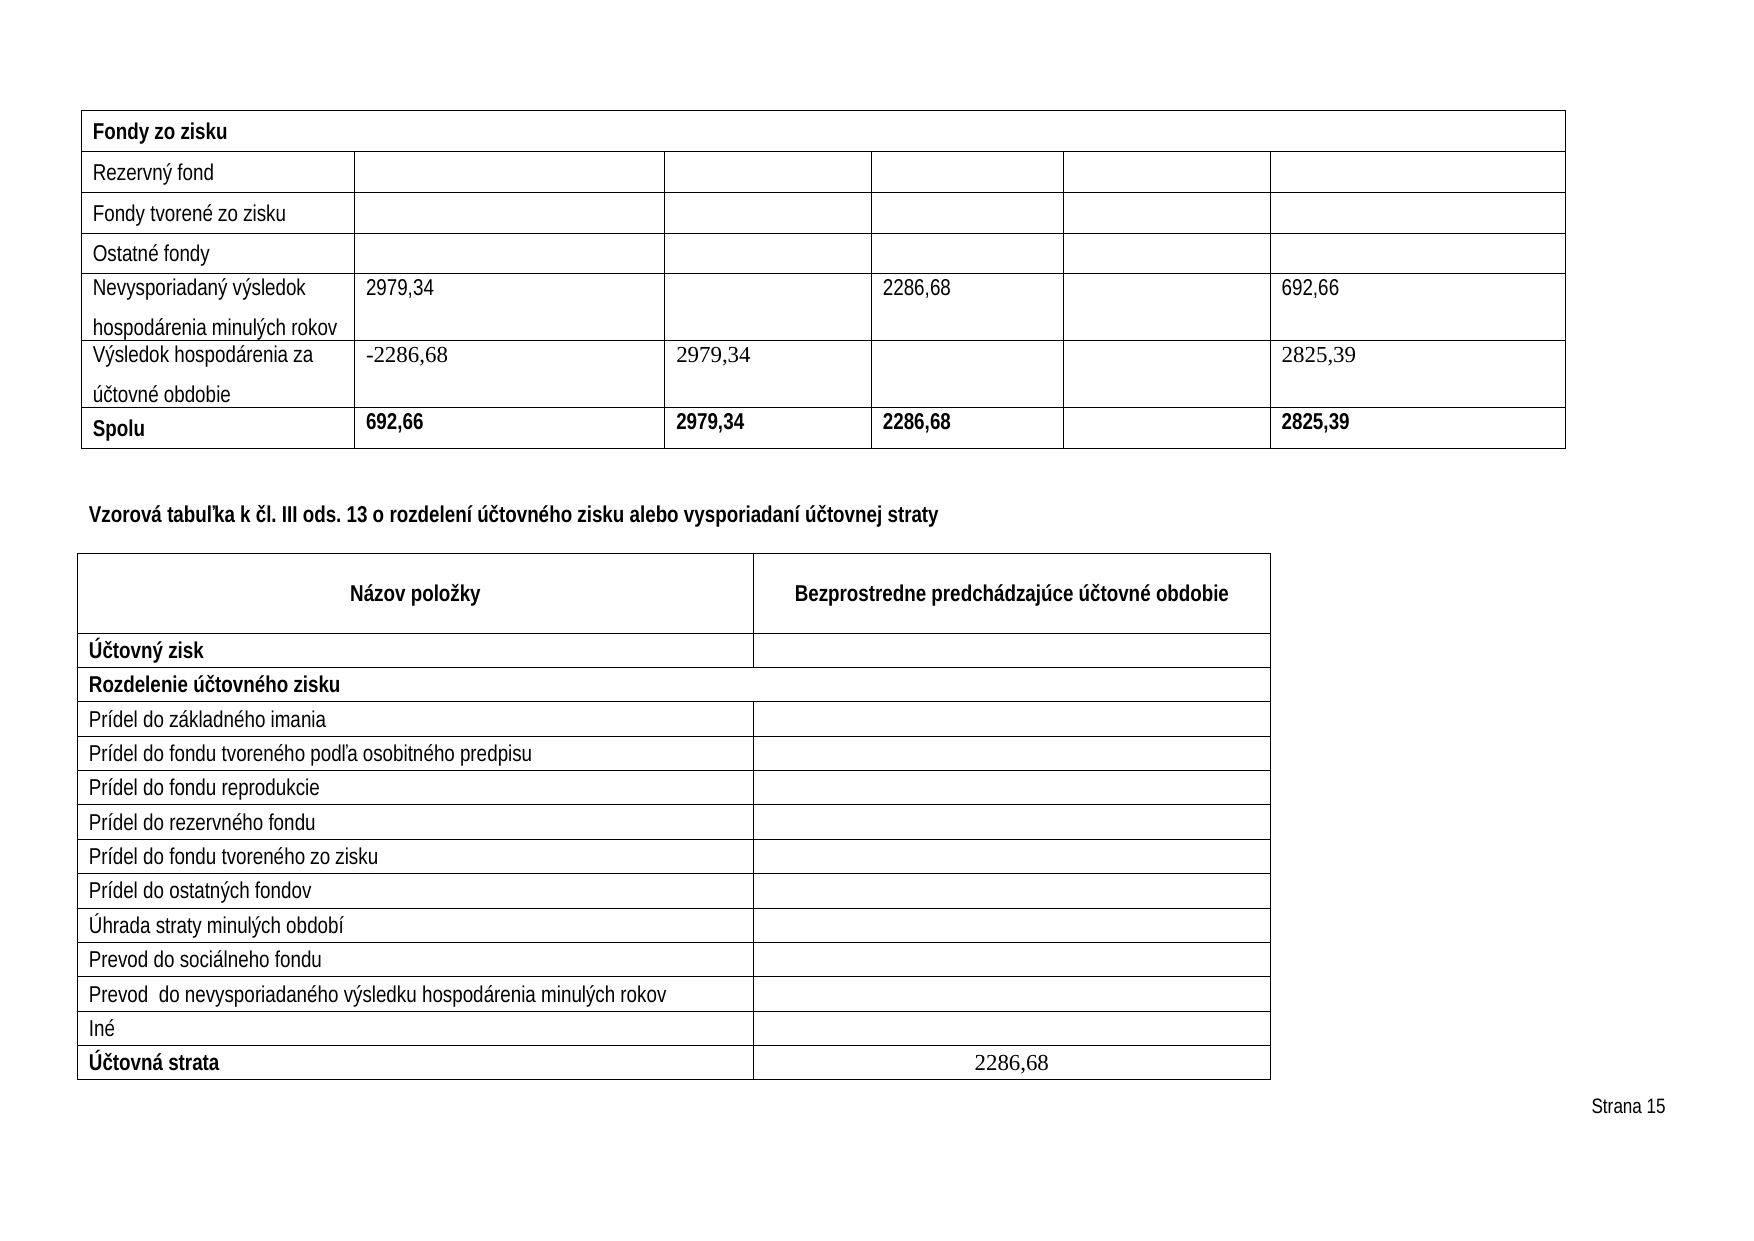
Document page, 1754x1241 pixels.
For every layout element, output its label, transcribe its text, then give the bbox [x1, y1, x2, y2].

table_cell Rozdelenie účtovného zisku [78, 668, 1270, 701]
text Vzorová tabuľka k čl. III ods. 13 o rozdelení účtovného zisku alebo vysporiadaní účtovnej straty [89, 501, 1665, 527]
table_cell Prídel do ostatných fondov [78, 874, 753, 907]
table_cell Fondy tvorené zo zisku [82, 193, 354, 232]
table_cell -2286,68 [355, 341, 664, 407]
table_header Bezprostredne predchádzajúce účtovné obdobie [754, 554, 1270, 632]
table_cell [754, 977, 1270, 1011]
table_cell Účtovný zisk [78, 634, 753, 667]
table_cell Fondy zo zisku [82, 111, 1565, 151]
table_cell Nevysporiadaný výsledok hospodárenia minulých rokov [82, 274, 354, 340]
table_cell 692,66 [1271, 274, 1565, 340]
table_cell Rezervný fond [82, 152, 354, 192]
table_cell Ostatné fondy [82, 234, 354, 273]
table_cell [754, 805, 1270, 839]
table_cell Prídel do fondu reprodukcie [78, 771, 753, 804]
table_cell 2286,68 [754, 1046, 1270, 1079]
table_cell 2286,68 [872, 274, 1063, 340]
table_cell Výsledok hospodárenia za účtovné obdobie [82, 341, 354, 407]
table_cell [754, 840, 1270, 873]
table_cell Prevod do nevysporiadaného výsledku hospodárenia minulých rokov [78, 977, 753, 1011]
table_cell [355, 193, 664, 232]
table_cell [872, 152, 1063, 192]
table_cell Iné [78, 1012, 753, 1045]
table_cell [754, 702, 1270, 736]
table_cell Spolu [82, 408, 354, 448]
table_cell [665, 193, 871, 232]
table_cell Prevod do sociálneho fondu [78, 943, 753, 976]
table_cell [754, 943, 1270, 976]
table_cell [754, 634, 1270, 667]
table_cell Úhrada straty minulých období [78, 909, 753, 942]
table_cell [665, 234, 871, 273]
table_cell 2825,39 [1271, 408, 1565, 448]
table_cell 2825,39 [1271, 341, 1565, 407]
table_cell 2286,68 [872, 408, 1063, 448]
table_cell 692,66 [355, 408, 664, 448]
table_cell Účtovná strata [78, 1046, 753, 1079]
table_cell [1064, 152, 1270, 192]
table_cell [754, 909, 1270, 942]
table_cell [1064, 193, 1270, 232]
table_cell [1271, 152, 1565, 192]
table_cell [754, 874, 1270, 907]
table_cell [754, 771, 1270, 804]
table_cell [1271, 234, 1565, 273]
table_cell Prídel do rezervného fondu [78, 805, 753, 839]
table_cell [1064, 408, 1270, 448]
table_cell [665, 152, 871, 192]
table_cell [1064, 234, 1270, 273]
table_cell [665, 274, 871, 340]
table_cell [1271, 193, 1565, 232]
table_cell [872, 234, 1063, 273]
table_cell [872, 193, 1063, 232]
table_cell Prídel do fondu tvoreného podľa osobitného predpisu [78, 737, 753, 770]
table_cell [1064, 274, 1270, 340]
table_cell [355, 152, 664, 192]
table_cell [754, 1012, 1270, 1045]
table_cell [754, 737, 1270, 770]
table_cell [355, 234, 664, 273]
table_cell 2979,34 [665, 341, 871, 407]
table_cell 2979,34 [665, 408, 871, 448]
table_cell Prídel do základného imania [78, 702, 753, 736]
table_cell [872, 341, 1063, 407]
table_cell [1064, 341, 1270, 407]
table_cell 2979,34 [355, 274, 664, 340]
table_cell Prídel do fondu tvoreného zo zisku [78, 840, 753, 873]
table_header Názov položky [78, 554, 753, 632]
